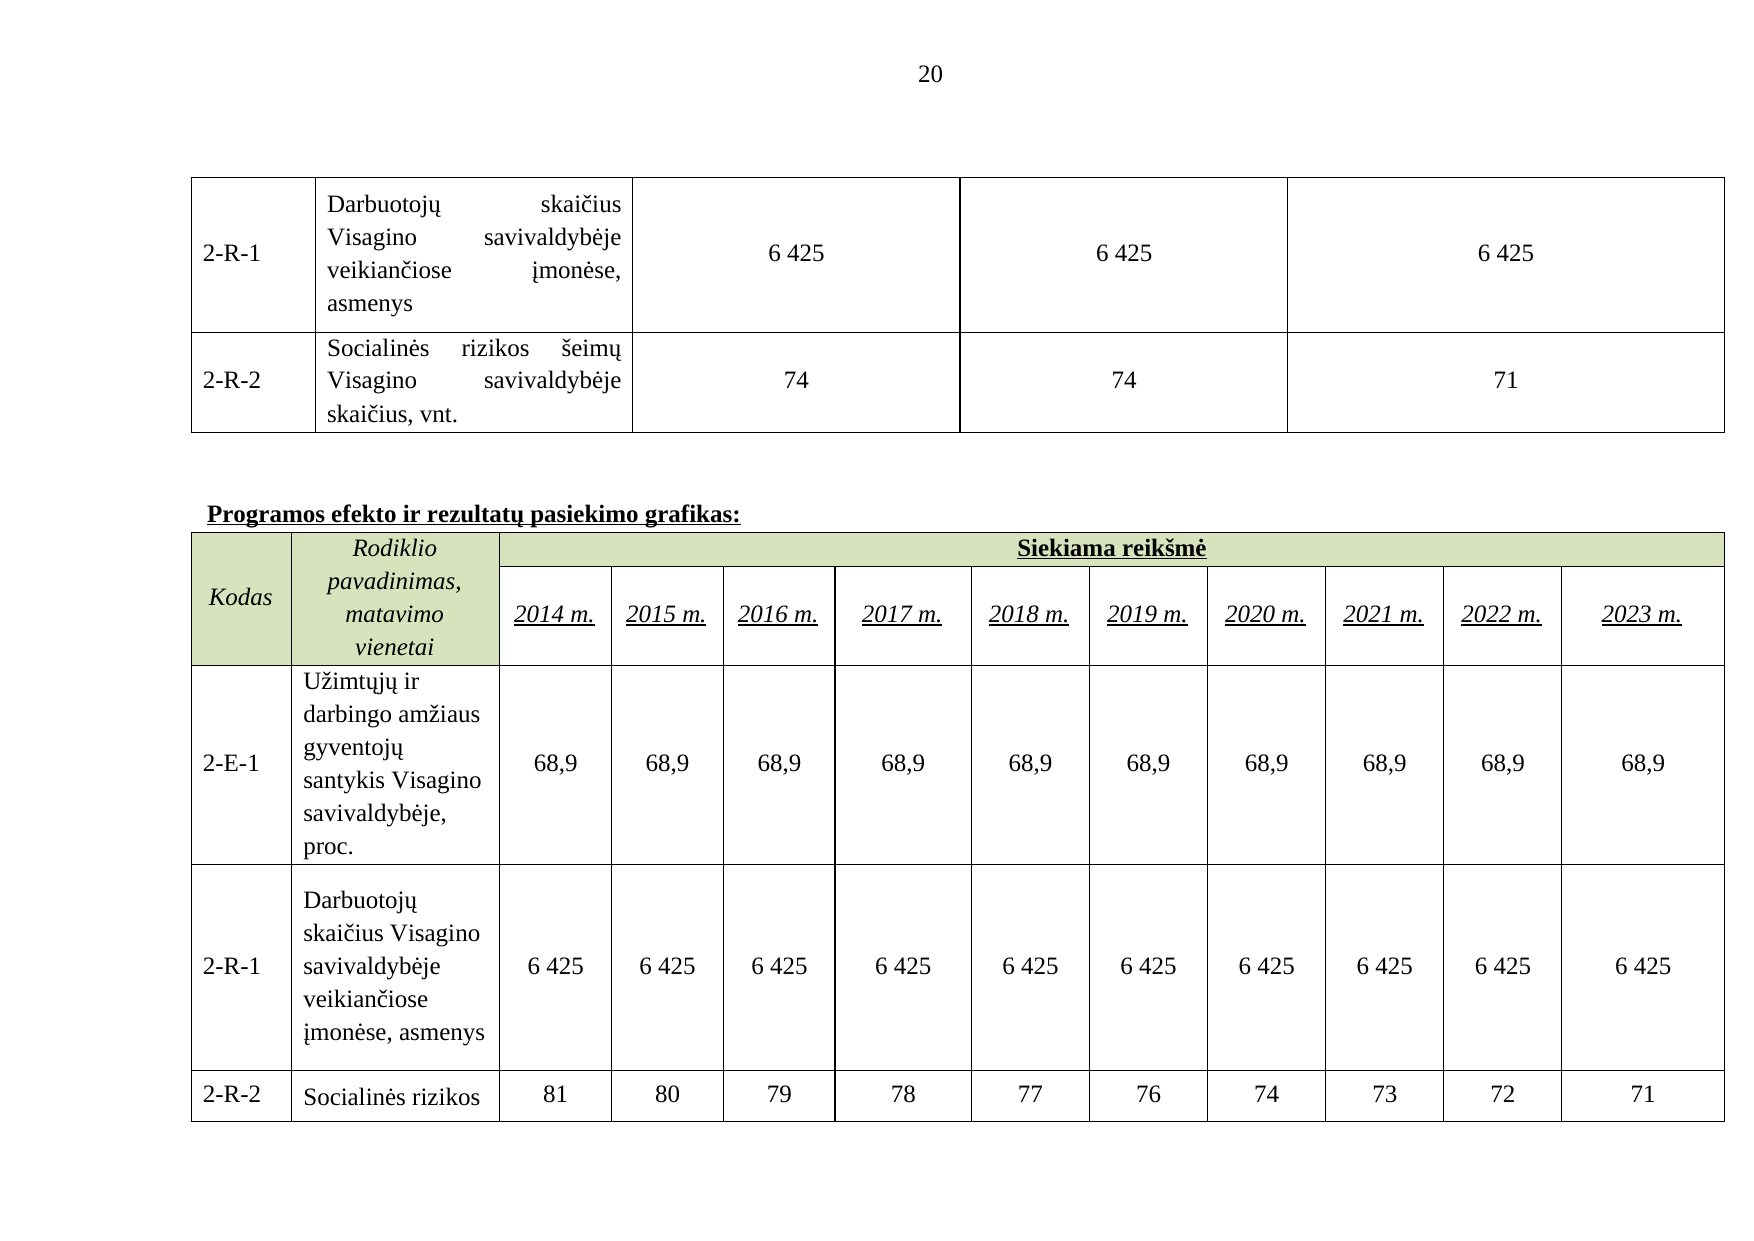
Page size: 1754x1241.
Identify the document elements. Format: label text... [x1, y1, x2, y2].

table_cell 6 425 [1288, 178, 1724, 332]
table_cell 6 425 [1562, 865, 1724, 1070]
table_cell 68,9 [500, 666, 611, 864]
table_cell 73 [1326, 1071, 1443, 1121]
table_cell 2021 m. [1326, 567, 1443, 665]
table_cell 2-E-1 [192, 666, 291, 864]
table_cell 6 425 [961, 178, 1287, 332]
table_cell 72 [1444, 1071, 1561, 1121]
table_cell 2023 m. [1562, 567, 1724, 665]
table_cell 6 425 [724, 865, 834, 1070]
table_cell 6 425 [1208, 865, 1325, 1070]
table_cell 2015 m. [612, 567, 723, 665]
table_cell 68,9 [1090, 666, 1207, 864]
table_cell 2016 m. [724, 567, 834, 665]
table_cell 68,9 [836, 666, 971, 864]
table_cell 2020 m. [1208, 567, 1325, 665]
table_header Siekiama reikšmė [500, 533, 1724, 566]
table_cell 68,9 [612, 666, 723, 864]
table_cell Darbuotojų skaičius Visagino savivaldybėje veikiančiose įmonėse, asmenys [316, 178, 632, 332]
table_cell 78 [836, 1071, 971, 1121]
table_cell 6 425 [500, 865, 611, 1070]
table_cell 68,9 [1208, 666, 1325, 864]
table_cell Darbuotojų skaičius Visagino savivaldybėje veikiančiose įmonėse, asmenys [292, 865, 499, 1070]
table_cell 80 [612, 1071, 723, 1121]
table_cell 74 [633, 333, 959, 432]
table_cell 2019 m. [1090, 567, 1207, 665]
table_cell 6 425 [1090, 865, 1207, 1070]
table_cell Socialinės rizikos šeimų Visagino savivaldybėje skaičius, vnt. [316, 333, 632, 432]
table_cell 71 [1288, 333, 1724, 432]
table_cell 2-R-1 [192, 865, 291, 1070]
text Programos efekto ir rezultatų pasiekimo grafikas: [177, 499, 1683, 527]
table_cell 76 [1090, 1071, 1207, 1121]
table_cell 2018 m. [972, 567, 1089, 665]
table_cell 81 [500, 1071, 611, 1121]
table_cell 68,9 [1326, 666, 1443, 864]
table_cell 6 425 [633, 178, 959, 332]
table_cell 2017 m. [836, 567, 971, 665]
table_cell 68,9 [1444, 666, 1561, 864]
table_cell 68,9 [1562, 666, 1724, 864]
table_cell 6 425 [972, 865, 1089, 1070]
table_cell 2-R-1 [192, 178, 315, 332]
table_cell 71 [1562, 1071, 1724, 1121]
table_cell 74 [1208, 1071, 1325, 1121]
table_cell 2-R-2 [192, 333, 315, 432]
table_cell 2-R-2 [192, 1071, 291, 1121]
table_cell Užimtųjų ir darbingo amžiaus gyventojų santykis Visagino savivaldybėje, proc. [292, 666, 499, 864]
table_cell 6 425 [1326, 865, 1443, 1070]
table_cell 6 425 [1444, 865, 1561, 1070]
table_cell 77 [972, 1071, 1089, 1121]
table_cell 2022 m. [1444, 567, 1561, 665]
table_cell Socialinės rizikos [292, 1071, 499, 1121]
table_cell 6 425 [612, 865, 723, 1070]
table_cell 79 [724, 1071, 834, 1121]
table_cell 2014 m. [500, 567, 611, 665]
table_cell 68,9 [972, 666, 1089, 864]
table_cell 6 425 [836, 865, 971, 1070]
table_header Rodiklio pavadinimas, matavimo vienetai [292, 533, 499, 665]
table_cell 68,9 [724, 666, 834, 864]
table_header Kodas [192, 533, 291, 665]
table_cell 74 [961, 333, 1287, 432]
